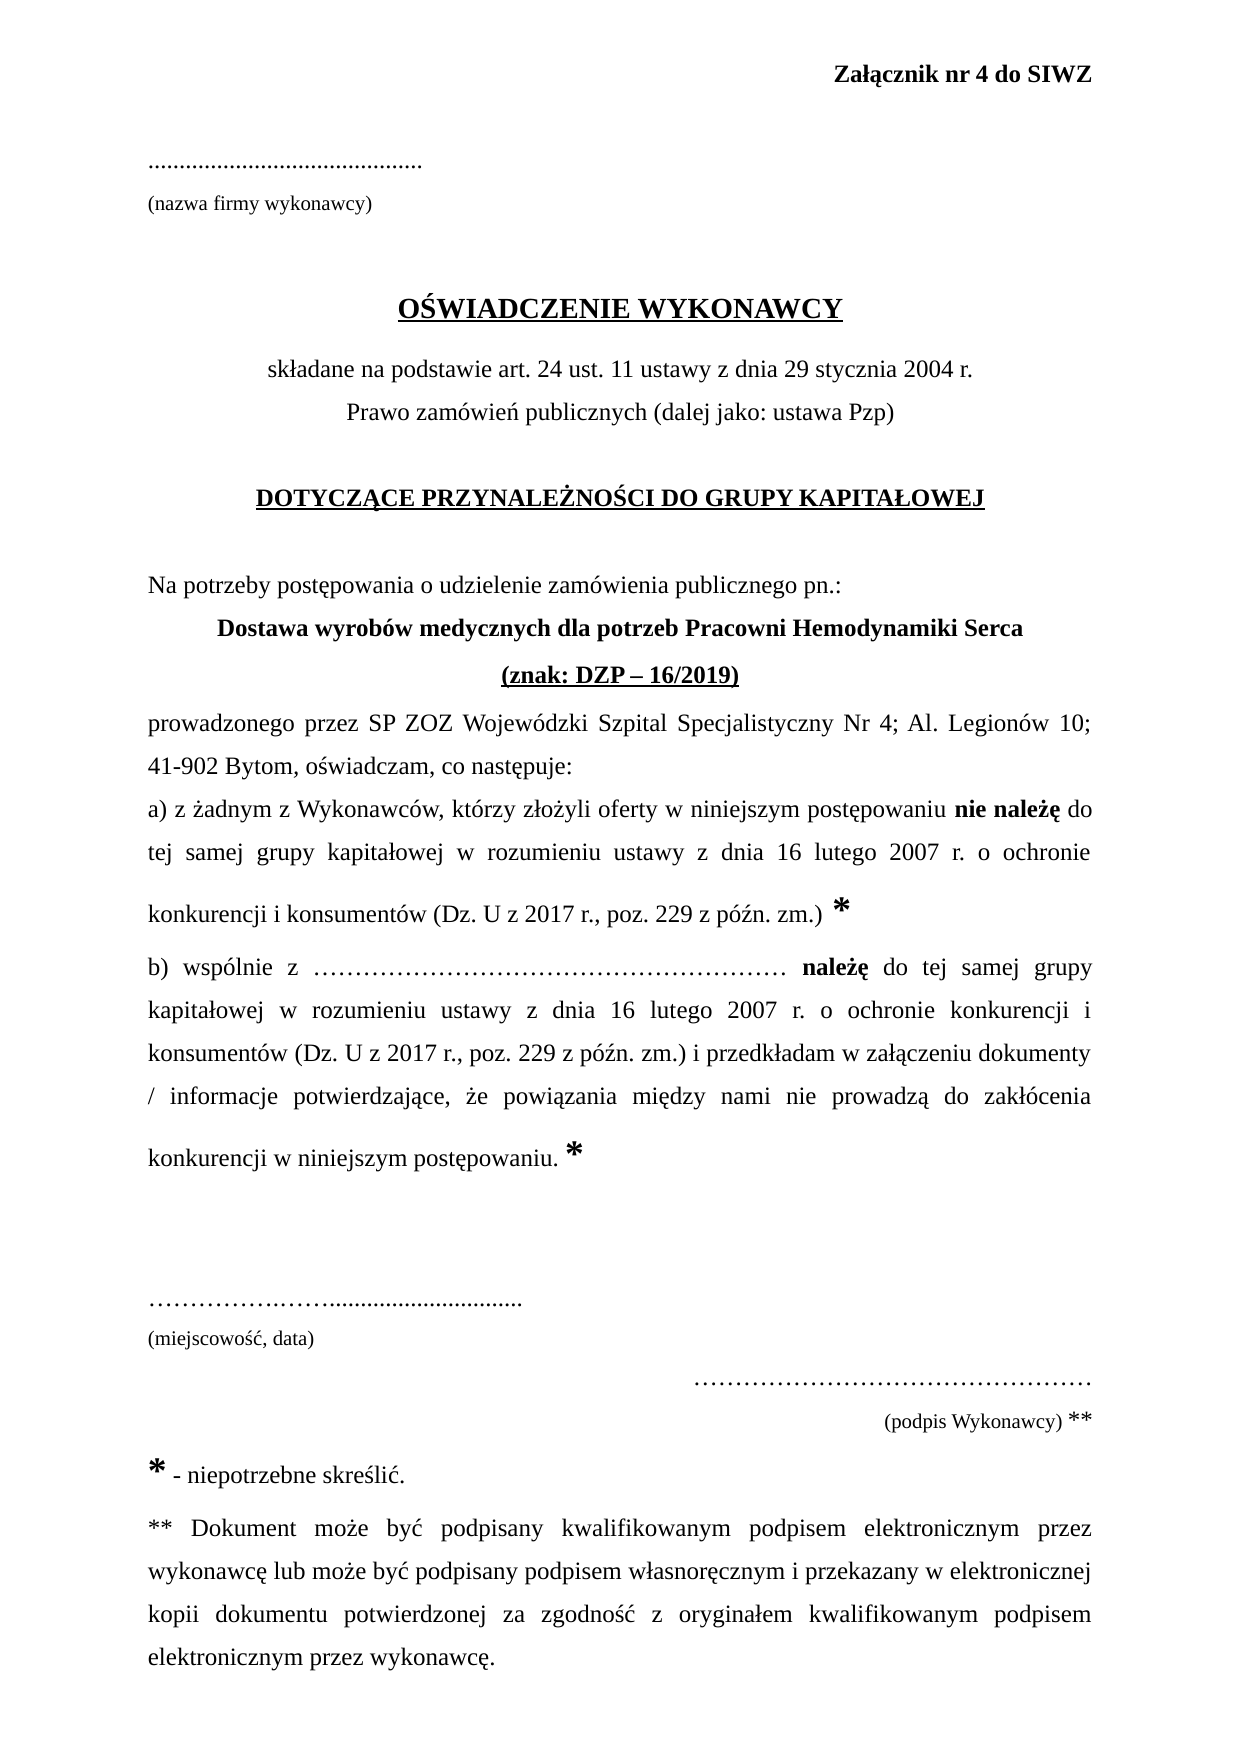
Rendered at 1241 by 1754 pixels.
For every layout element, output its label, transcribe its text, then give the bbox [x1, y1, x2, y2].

text Dostawa wyrobów medycznych dla potrzeb Pracowni Hemodynamiki Serca [148, 613, 1092, 642]
text …………….……............................... [148, 1283, 1092, 1311]
text składane na podstawie art. 24 ust. 11 ustawy z dnia 29 stycznia 2004 r. [148, 354, 1092, 383]
text Załącznik nr 4 do SIWZ [148, 59, 1092, 88]
text (nazwa firmy wykonawcy) [148, 191, 1092, 215]
text DOTYCZĄCE PRZYNALEŻNOŚCI DO GRUPY KAPITAŁOWEJ [148, 483, 1092, 512]
text (miejscowość, data) [148, 1326, 1092, 1350]
text prowadzonego przez SP ZOZ Wojewódzki Szpital Specjalistyczny Nr 4; Al. Legionów 10; 41-902 Bytom, oświadczam, co następuje: [148, 708, 1092, 779]
text OŚWIADCZENIE WYKONAWCY [148, 291, 1092, 325]
text ………………………………………… [148, 1362, 1092, 1391]
text ** Dokument może być podpisany kwalifikowanym podpisem elektronicznym przez wykonawcę lub może być podpisany podpisem własnoręcznym i przekazany w elektronicznej kopii dokumentu potwierdzonej za zgodność z oryginałem kwalifikowanym podpisem elektronicznym przez wykonawcę. [148, 1513, 1092, 1671]
text * - niepotrzebne skreślić. [148, 1448, 1092, 1491]
text Prawo zamówień publicznych (dalej jako: ustawa Pzp) [148, 397, 1092, 426]
text Na potrzeby postępowania o udzielenie zamówienia publicznego pn.: [148, 570, 1092, 598]
text (znak: DZP – 16/2019) [148, 660, 1092, 689]
text a) z żadnym z Wykonawców, którzy złożyli oferty w niniejszym postępowaniu nie należę do tej samej grupy kapitałowej w rozumieniu ustawy z dnia 16 lutego 2007 r. o ochronie konkurencji i konsumentów (Dz. U z 2017 r., poz. 229 z późn. zm.) * [148, 794, 1092, 930]
text b) wspólnie z ………………………………………………… należę do tej samej grupy kapitałowej w rozumieniu ustawy z dnia 16 lutego 2007 r. o ochronie konkurencji i konsumentów (Dz. U z 2017 r., poz. 229 z późn. zm.) i przedkładam w załączeniu dokumenty / informacje potwierdzające, że powiązania między nami nie prowadzą do zakłócenia konkurencji w niniejszym postępowaniu. * [148, 952, 1092, 1175]
text (podpis Wykonawcy) ** [738, 1405, 1092, 1434]
text ............................................ [148, 145, 1092, 174]
